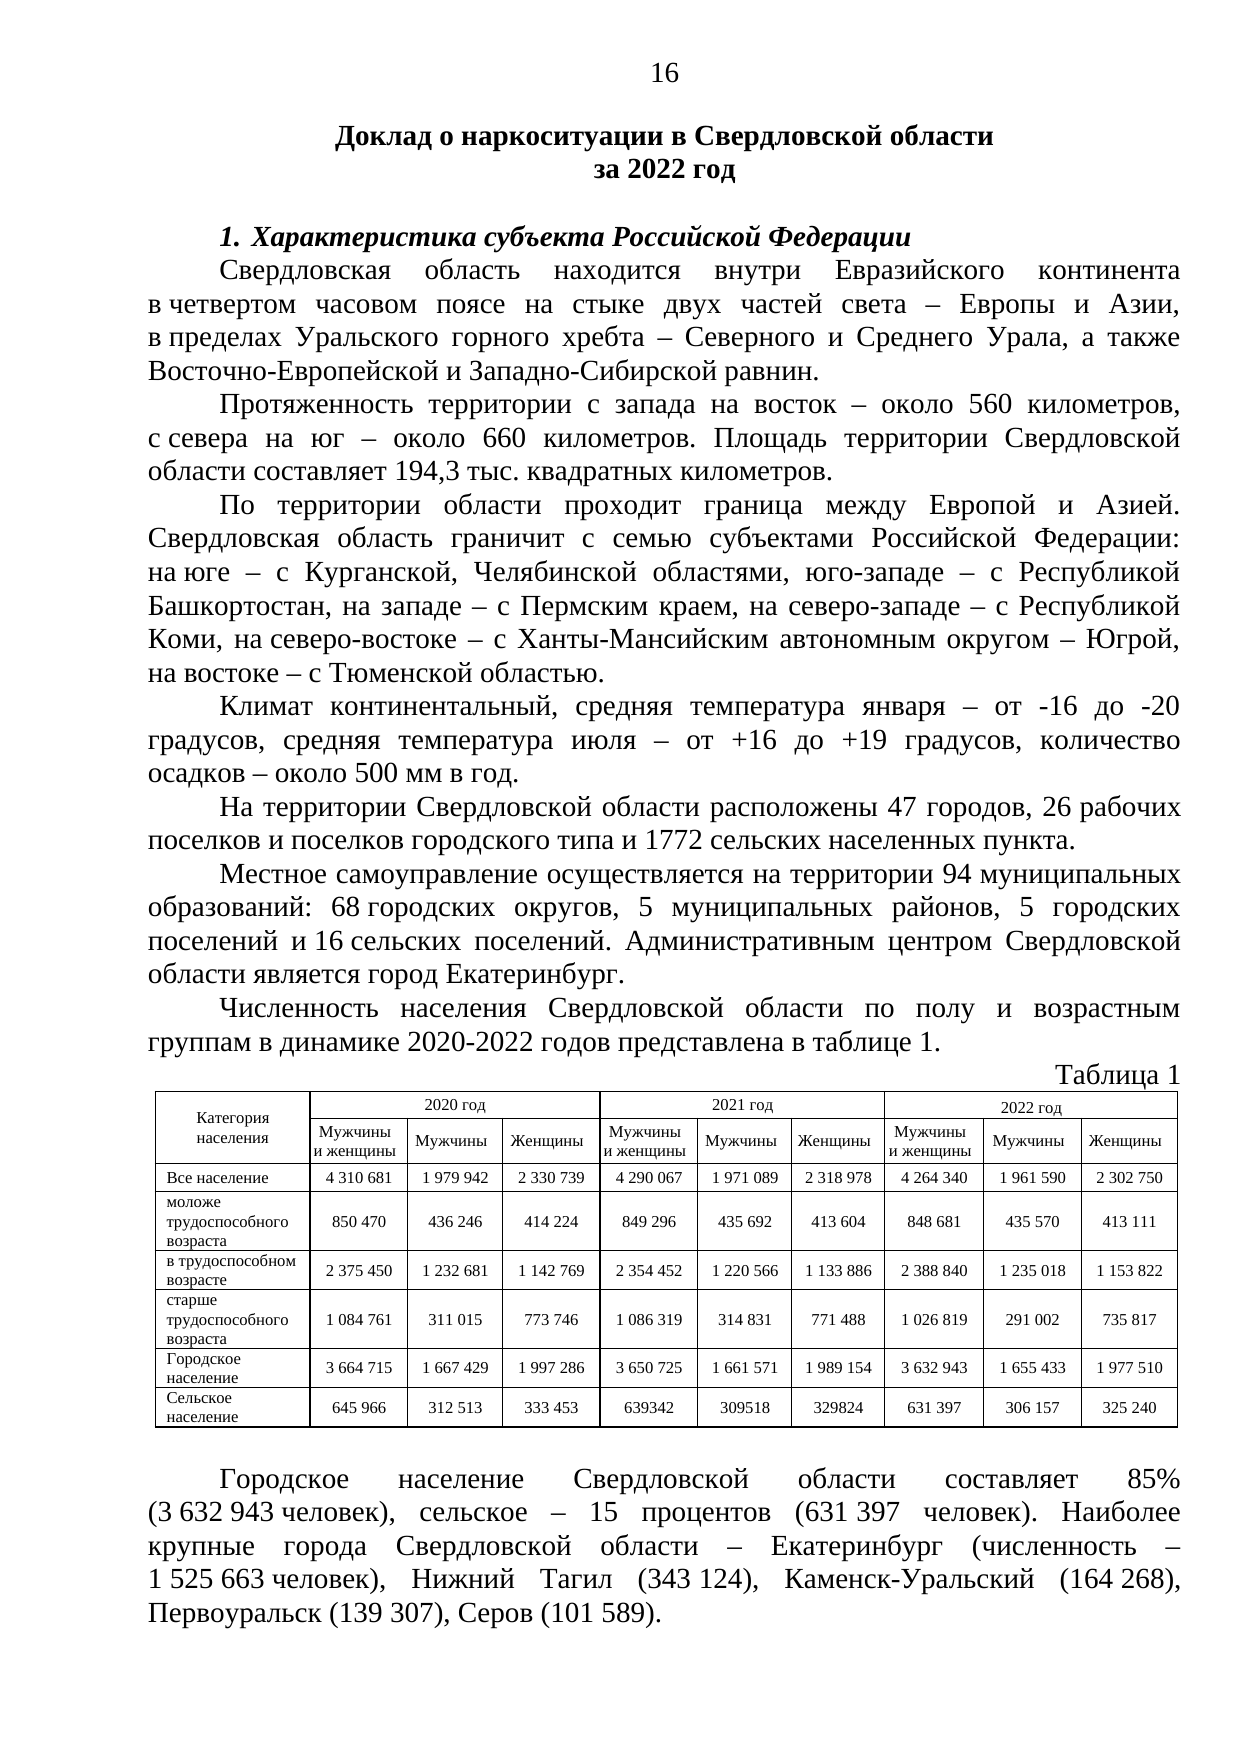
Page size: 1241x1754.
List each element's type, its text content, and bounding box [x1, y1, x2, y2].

table_cell Женщины [503, 1119, 599, 1163]
table_cell 2 318 978 [792, 1164, 884, 1191]
table_cell Мужчины и женщины [311, 1119, 407, 1163]
text На территории Свердловской области расположены 47 городов, 26 рабочих поселков и поселков городского типа и 1772 сельских населенных пункта. [148, 789, 1181, 856]
text Протяженность территории с запада на восток – около 560 километров, с севера на юг – около 660 километров. Площадь территории Свердловской области составляет 194,3 тыс. квадратных километров. [148, 386, 1181, 487]
text Таблица 1 [148, 1057, 1181, 1091]
table_cell 325 240 [1082, 1388, 1177, 1426]
table_cell Мужчины и женщины [885, 1119, 983, 1163]
table_cell Мужчины [408, 1119, 502, 1163]
table_cell 329824 [792, 1388, 884, 1426]
table_cell 849 296 [601, 1192, 697, 1250]
table_cell 1 655 433 [984, 1349, 1081, 1387]
table_cell 413 604 [792, 1192, 884, 1250]
table_header 2020 год [311, 1092, 599, 1117]
table_cell 1 961 590 [984, 1164, 1081, 1191]
table_cell 2 388 840 [885, 1251, 983, 1289]
table_cell 850 470 [311, 1192, 407, 1250]
table_cell Женщины [1082, 1119, 1177, 1163]
text Местное самоуправление осуществляется на территории 94 муниципальных образований: 68 городских округов, 5 муниципальных районов, 5 городских поселений и 16 сельских поселений. Административным центром Свердловской области является город Екатеринбург. [148, 856, 1181, 990]
table_cell 3 650 725 [601, 1349, 697, 1387]
table_cell 1 142 769 [503, 1251, 599, 1289]
text за 2022 год [148, 152, 1181, 185]
table_cell 291 002 [984, 1290, 1081, 1348]
table_cell 4 264 340 [885, 1164, 983, 1191]
table_cell 4 290 067 [601, 1164, 697, 1191]
text Городское население Свердловской области составляет 85% (3 632 943 человек), сельское – 15 процентов (631 397 человек). Наиболее крупные города Свердловской области – Екатеринбург (численность – 1 525 663 человек), Нижний Тагил (343 124), Каменск-Уральский (164 268), Первоуральск (139 307), Серов (101 589). [148, 1461, 1181, 1629]
table_cell 631 397 [885, 1388, 983, 1426]
table_cell 2 354 452 [601, 1251, 697, 1289]
table_cell Все население [156, 1164, 309, 1191]
table_header Категория населения [156, 1092, 309, 1163]
table_cell 1 661 571 [698, 1349, 791, 1387]
table_cell 1 153 822 [1082, 1251, 1177, 1289]
table_cell 333 453 [503, 1388, 599, 1426]
table_cell 414 224 [503, 1192, 599, 1250]
table_cell 314 831 [698, 1290, 791, 1348]
table_cell 639342 [601, 1388, 697, 1426]
table_cell 773 746 [503, 1290, 599, 1348]
table_cell 771 488 [792, 1290, 884, 1348]
table_cell 4 310 681 [311, 1164, 407, 1191]
text Климат континентальный, средняя температура января – от -16 до -20 градусов, средняя температура июля – от +16 до +19 градусов, количество осадков – около 500 мм в год. [148, 688, 1181, 789]
table_cell 735 817 [1082, 1290, 1177, 1348]
table_cell 306 157 [984, 1388, 1081, 1426]
table_cell 848 681 [885, 1192, 983, 1250]
table_cell Сельское население [156, 1388, 309, 1426]
text Свердловская область находится внутри Евразийского континента в четвертом часовом поясе на стыке двух частей света – Европы и Азии, в пределах Уральского горного хребта – Северного и Среднего Урала, а также Восточно-Европейской и Западно-Сибирской равнин. [148, 252, 1181, 386]
text 1. Характеристика субъекта Российской Федерации [148, 219, 1181, 252]
table_cell 1 220 566 [698, 1251, 791, 1289]
table_cell 413 111 [1082, 1192, 1177, 1250]
table_cell 1 235 018 [984, 1251, 1081, 1289]
table_cell 312 513 [408, 1388, 502, 1426]
text По территории области проходит граница между Европой и Азией. Свердловская область граничит с семью субъектами Российской Федерации: на юге – с Курганской, Челябинской областями, юго-западе – с Республикой Башкортостан, на западе – с Пермским краем, на северо-западе – с Республикой Коми, на северо-востоке – с Ханты-Мансийским автономным округом – Югрой, на востоке – с Тюменской областью. [148, 487, 1181, 688]
table_cell моложе трудоспособного возраста [156, 1192, 309, 1250]
table_cell 3 632 943 [885, 1349, 983, 1387]
table_header 2021 год [601, 1092, 884, 1117]
table_cell 1 997 286 [503, 1349, 599, 1387]
table_cell Мужчины [698, 1119, 791, 1163]
table_cell 435 692 [698, 1192, 791, 1250]
table_cell 311 015 [408, 1290, 502, 1348]
table_cell Мужчины и женщины [601, 1119, 697, 1163]
table_cell 1 133 886 [792, 1251, 884, 1289]
text Доклад о наркоситуации в Свердловской области [148, 118, 1181, 152]
table_cell Городское население [156, 1349, 309, 1387]
table_cell 1 086 319 [601, 1290, 697, 1348]
table_cell 1 971 089 [698, 1164, 791, 1191]
table_cell в трудоспособном возрасте [156, 1251, 309, 1289]
table_cell старше трудоспособного возраста [156, 1290, 309, 1348]
table_cell 436 246 [408, 1192, 502, 1250]
table_cell 1 979 942 [408, 1164, 502, 1191]
table_header 2022 год [885, 1092, 1177, 1117]
table_cell 1 977 510 [1082, 1349, 1177, 1387]
table_cell 1 989 154 [792, 1349, 884, 1387]
table_cell 309518 [698, 1388, 791, 1426]
table_cell 1 084 761 [311, 1290, 407, 1348]
table_cell 2 330 739 [503, 1164, 599, 1191]
text Численность населения Свердловской области по полу и возрастным группам в динамике 2020-2022 годов представлена в таблице 1. [148, 990, 1181, 1057]
table_cell 1 232 681 [408, 1251, 502, 1289]
table_cell 1 026 819 [885, 1290, 983, 1348]
table_cell Женщины [792, 1119, 884, 1163]
table_cell 645 966 [311, 1388, 407, 1426]
table_cell 435 570 [984, 1192, 1081, 1250]
table_cell 1 667 429 [408, 1349, 502, 1387]
table_cell 3 664 715 [311, 1349, 407, 1387]
table_cell 2 302 750 [1082, 1164, 1177, 1191]
table_cell Мужчины [984, 1119, 1081, 1163]
table_cell 2 375 450 [311, 1251, 407, 1289]
